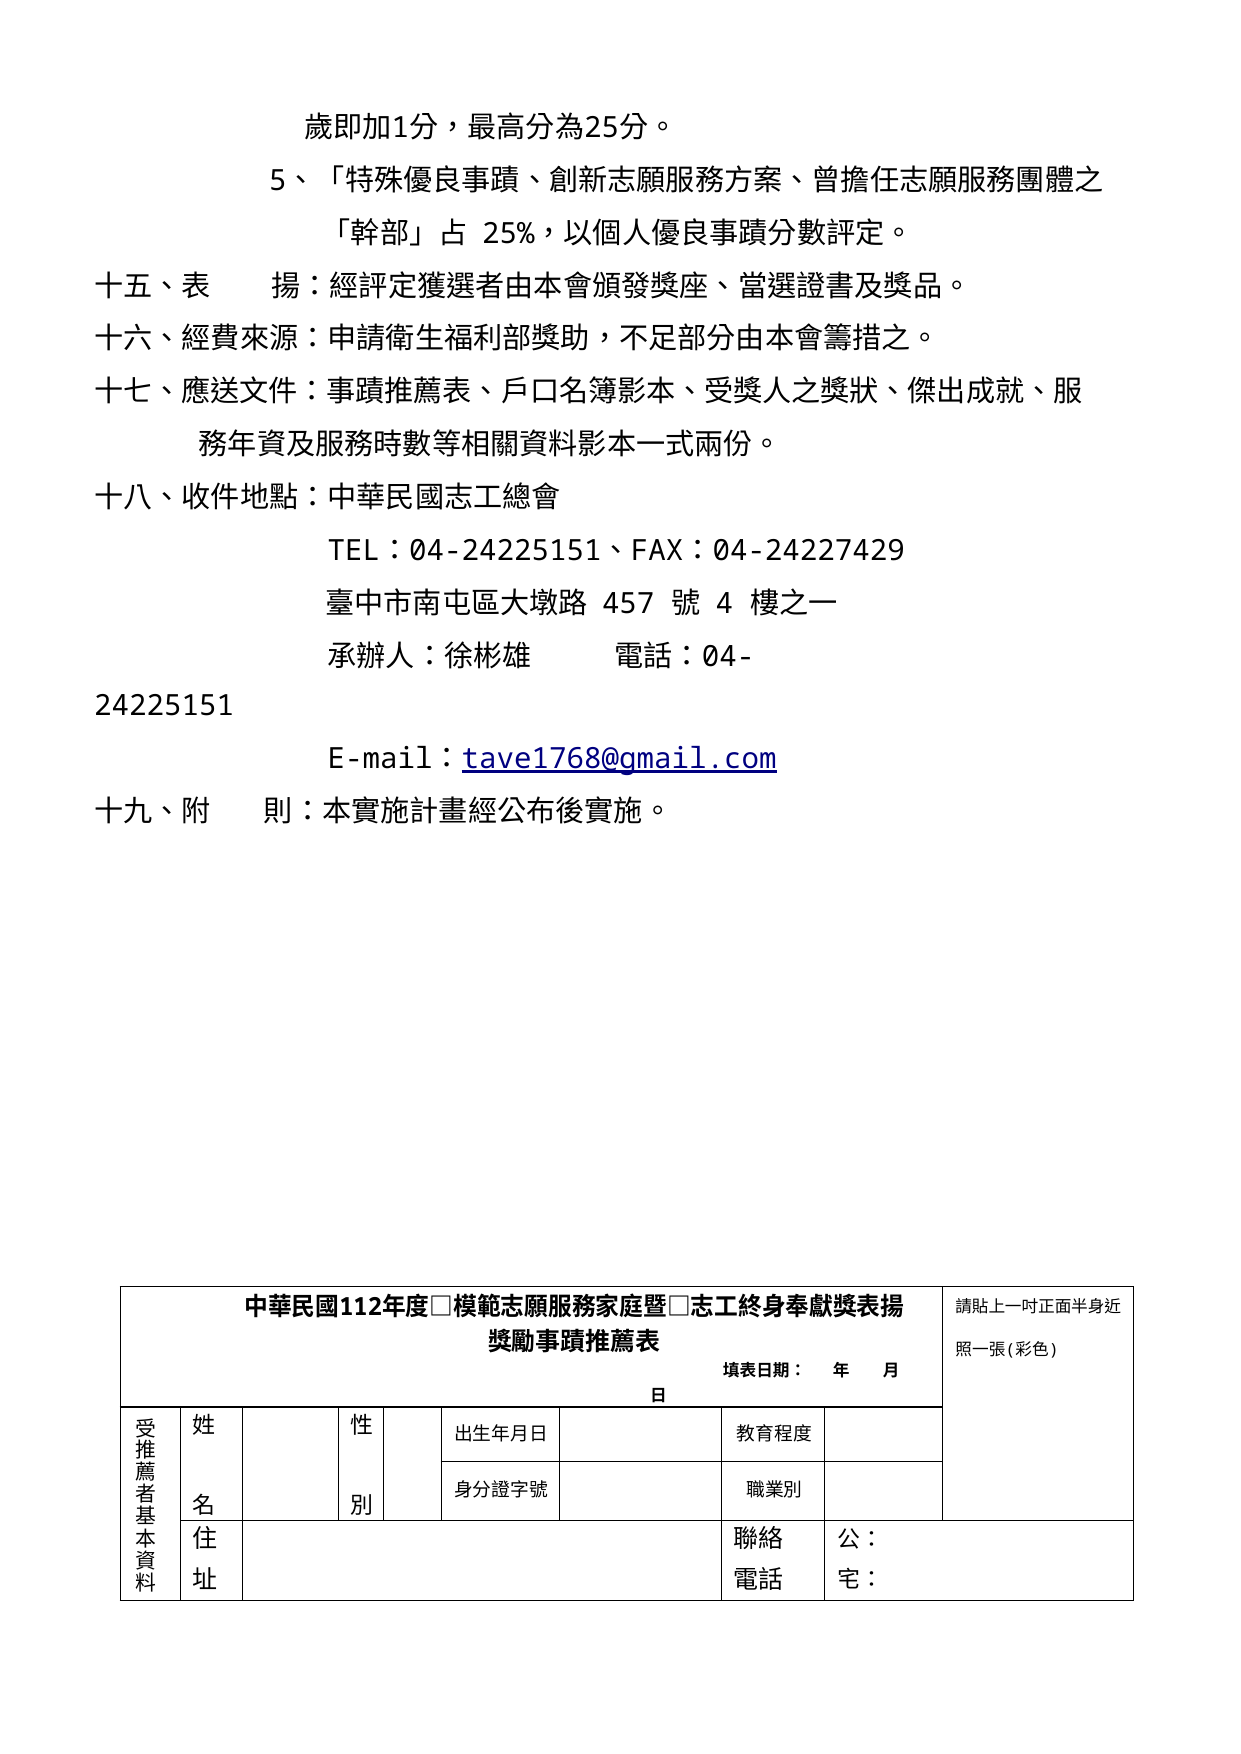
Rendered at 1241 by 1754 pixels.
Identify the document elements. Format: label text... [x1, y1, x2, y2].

table_cell 教育程度 [722, 1408, 824, 1461]
table_cell [825, 1462, 942, 1520]
table_cell 受推薦者基本資料 [121, 1408, 180, 1600]
text 歲即加1分，最高分為25分。 [94, 103, 1100, 146]
table_cell 身分證字號 [442, 1462, 559, 1520]
text 十七、應送文件：事蹟推薦表、戶口名簿影本、受獎人之獎狀、傑出成就、服 [94, 368, 1100, 410]
table_cell 姓 名 [181, 1408, 242, 1520]
table_header 中華民國112年度□模範志願服務家庭暨□志工終身奉獻獎表揚獎勵事蹟推薦表 填表日期： 年 月 日 [121, 1287, 942, 1406]
table_cell 聯絡電話 [722, 1521, 824, 1600]
text TEL：04-24225151、FAX：04-24227429 [94, 526, 1100, 569]
text 5、「特殊優良事蹟、創新志願服務方案、曾擔任志願服務團體之 [94, 156, 1113, 199]
table_cell [825, 1408, 942, 1461]
text 「幹部」占 25%，以個人優良事蹟分數評定。 [94, 209, 1053, 252]
table_header 請貼上一吋正面半身近照一張(彩色) [943, 1287, 1133, 1520]
table_cell 出生年月日 [442, 1408, 559, 1461]
text 十九、附 則：本實施計畫經公布後實施。 [94, 787, 1100, 829]
table_cell [560, 1462, 721, 1520]
table_cell 性 別 [339, 1408, 383, 1520]
text 承辦人：徐彬雄 電話：04-24225151 [94, 632, 879, 724]
text E-mail：tave1768@gmail.com [94, 734, 1100, 777]
table_cell [384, 1408, 441, 1520]
table_cell [243, 1521, 721, 1600]
table_cell [243, 1408, 338, 1520]
text 十八、收件地點：中華民國志工總會 [94, 474, 1100, 516]
table_cell 公： 宅： [825, 1521, 1133, 1600]
text 臺中市南屯區大墩路 457 號 4 樓之一 [94, 579, 879, 622]
text 十五、表 揚：經評定獲選者由本會頒發獎座、當選證書及獎品。 [94, 262, 1100, 304]
table_cell 住址 [181, 1521, 242, 1600]
table_cell 職業別 [722, 1462, 824, 1520]
text 務年資及服務時數等相關資料影本一式兩份。 [94, 421, 1100, 463]
text 十六、經費來源：申請衛生福利部獎助，不足部分由本會籌措之。 [94, 315, 1100, 357]
table_cell [560, 1408, 721, 1461]
